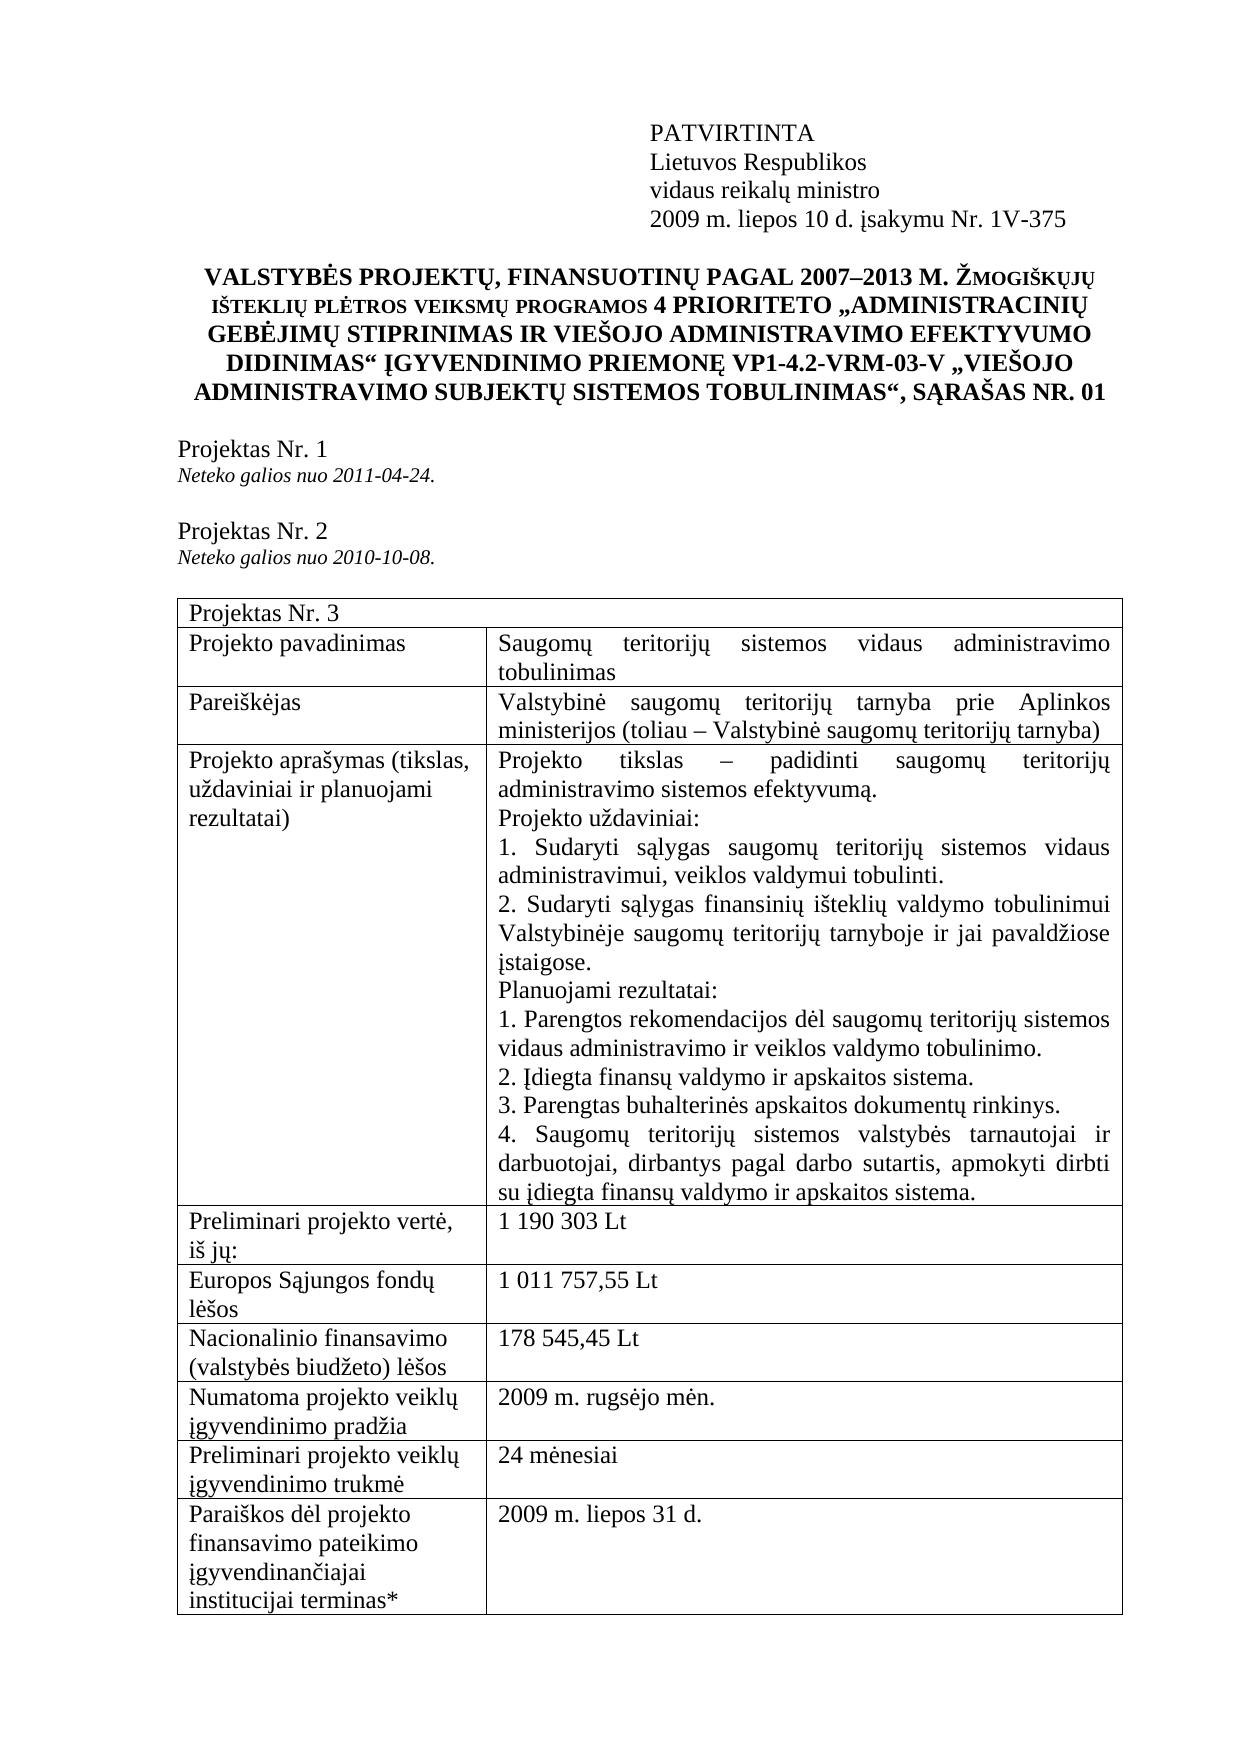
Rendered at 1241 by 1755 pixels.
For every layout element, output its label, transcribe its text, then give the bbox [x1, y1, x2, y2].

table_cell Nacionalinio finansavimo (valstybės biudžeto) lėšos [178, 1324, 486, 1381]
table_header Projektas Nr. 3 [178, 599, 1122, 627]
table_cell Paraiškos dėl projekto finansavimo pateikimo įgyvendinančiajai institucijai terminas* [178, 1499, 486, 1614]
table_cell 2009 m. rugsėjo mėn. [487, 1382, 1122, 1439]
text VALSTYBĖS PROJEKTŲ, FINANSUOTINŲ PAGAL 2007–2013 M. Žmogiškųjų išteklių plėtros veiksmų programos 4 prioriteto „Administracinių gebėjimų stiprinimas ir viešojo administravimo efektyvumo didinimas“ ĮGYVENDINIMO PRIEMONĘ VP1-4.2-VRM-03-V „VIEŠOJO ADMINISTRAVIMO SUBJEKTŲ SISTEMOS TOBULINIMAS“, SĄRAŠAS NR. 01 [177, 262, 1122, 406]
text PATVIRTINTA [649, 118, 1122, 147]
table_cell Projekto tikslas – padidinti saugomų teritorijų administravimo sistemos efektyvumą. Projekto uždaviniai: 1. Sudaryti sąlygas saugomų teritorijų sistemos vidaus administravimui, veiklos valdymui tobulinti. 2. Sudaryti sąlygas finansinių išteklių valdymo tobulinimui Valstybinėje saugomų teritorijų tarnyboje ir jai pavaldžiose įstaigose. Planuojami rezultatai: 1. Parengtos rekomendacijos dėl saugomų teritorijų sistemos vidaus administravimo ir veiklos valdymo tobulinimo. 2. Įdiegta finansų valdymo ir apskaitos sistema. 3. Parengtas buhalterinės apskaitos dokumentų rinkinys. 4. Saugomų teritorijų sistemos valstybės tarnautojai ir darbuotojai, dirbantys pagal darbo sutartis, apmokyti dirbti su įdiegta finansų valdymo ir apskaitos sistema. [487, 745, 1122, 1205]
table_cell Valstybinė saugomų teritorijų tarnyba prie Aplinkos ministerijos (toliau – Valstybinė saugomų teritorijų tarnyba) [487, 687, 1122, 744]
text Neteko galios nuo 2011-04-24. [177, 463, 1122, 487]
table_cell 1 011 757,55 Lt [487, 1265, 1122, 1322]
text Lietuvos Respublikos [649, 147, 1122, 176]
table_cell Preliminari projekto veiklų įgyvendinimo trukmė [178, 1441, 486, 1498]
text Projektas Nr. 1 [177, 434, 1122, 463]
table_cell Preliminari projekto vertė, iš jų: [178, 1206, 486, 1264]
table_cell 2009 m. liepos 31 d. [487, 1499, 1122, 1614]
table_cell Numatoma projekto veiklų įgyvendinimo pradžia [178, 1382, 486, 1439]
table_cell Projekto aprašymas (tikslas, uždaviniai ir planuojami rezultatai) [178, 745, 486, 1205]
table_cell 178 545,45 Lt [487, 1324, 1122, 1381]
table_cell Projekto pavadinimas [178, 628, 486, 686]
text Neteko galios nuo 2010-10-08. [177, 545, 1122, 569]
table_cell Europos Sąjungos fondų lėšos [178, 1265, 486, 1322]
text vidaus reikalų ministro [649, 176, 1122, 204]
table_cell Pareiškėjas [178, 687, 486, 744]
table_cell 24 mėnesiai [487, 1441, 1122, 1498]
text Projektas Nr. 2 [177, 516, 1122, 545]
table_cell 1 190 303 Lt [487, 1206, 1122, 1264]
table_cell Saugomų teritorijų sistemos vidaus administravimo tobulinimas [487, 628, 1122, 686]
text 2009 m. liepos 10 d. įsakymu Nr. 1V-375 [649, 204, 1122, 233]
